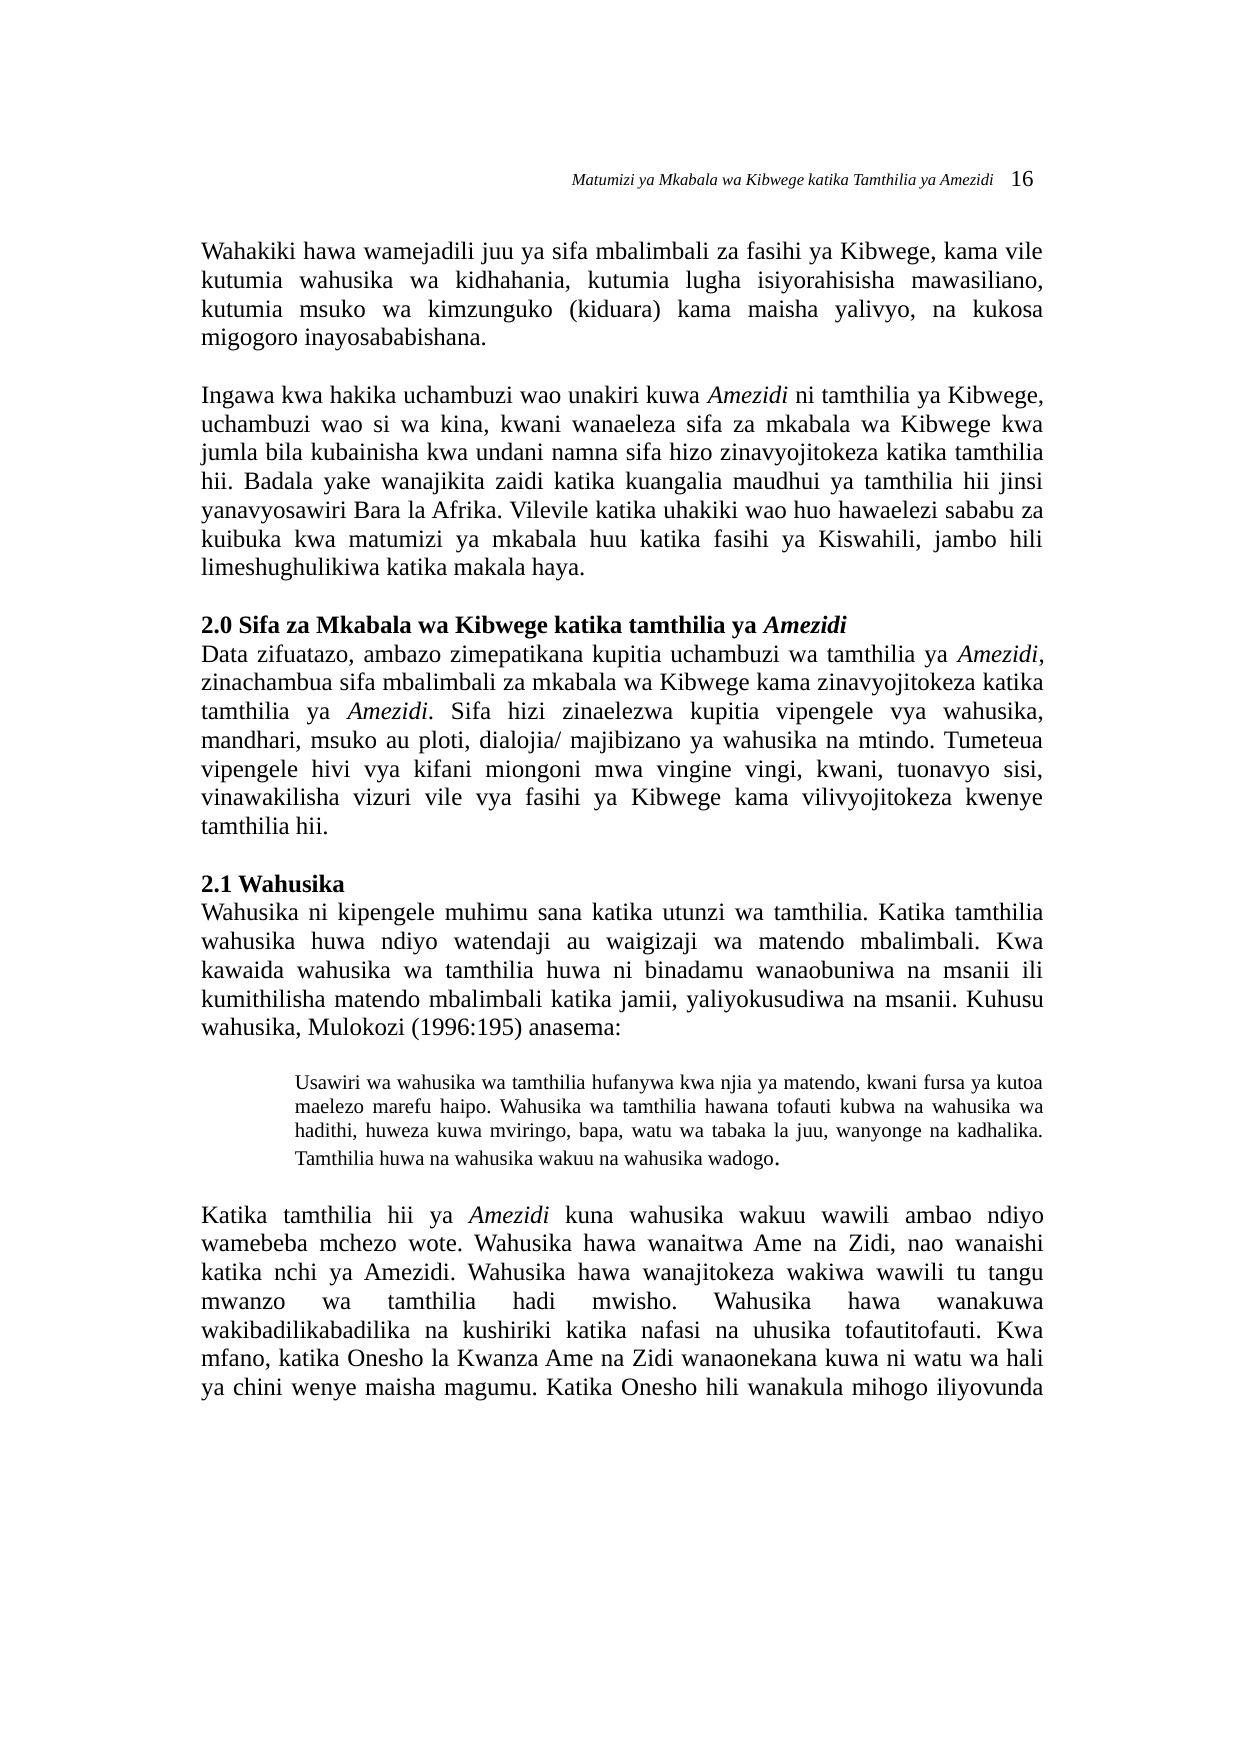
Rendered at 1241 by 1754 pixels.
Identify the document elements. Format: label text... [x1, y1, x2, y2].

text Ingawa kwa hakika uchambuzi wao unakiri kuwa Amezidi ni tamthilia ya Kibwege, uchambuzi wao si wa kina, kwani wanaeleza sifa za mkabala wa Kibwege kwa jumla bila kubainisha kwa undani namna sifa hizo zinavyojitokeza katika tamthilia hii. Badala yake wanajikita zaidi katika kuangalia maudhui ya tamthilia hii jinsi yanavyosawiri Bara la Afrika. Vilevile katika uhakiki wao huo hawaelezi sababu za kuibuka kwa matumizi ya mkabala huu katika fasihi ya Kiswahili, jambo hili limeshughulikiwa katika makala haya. [201, 380, 1044, 581]
text 2.0 Sifa za Mkabala wa Kibwege katika tamthilia ya Amezidi [201, 610, 1044, 639]
text Data zifuatazo, ambazo zimepatikana kupitia uchambuzi wa tamthilia ya Amezidi, zinachambua sifa mbalimbali za mkabala wa Kibwege kama zinavyojitokeza katika tamthilia ya Amezidi. Sifa hizi zinaelezwa kupitia vipengele vya wahusika, mandhari, msuko au ploti, dialojia/ majibizano ya wahusika na mtindo. Tumeteua vipengele hivi vya kifani miongoni mwa vingine vingi, kwani, tuonavyo sisi, vinawakilisha vizuri vile vya fasihi ya Kibwege kama vilivyojitokeza kwenye tamthilia hii. [201, 639, 1044, 840]
text Usawiri wa wahusika wa tamthilia hufanywa kwa njia ya matendo, kwani fursa ya kutoa maelezo marefu haipo. Wahusika wa tamthilia hawana tofauti kubwa na wahusika wa hadithi, huweza kuwa mviringo, bapa, watu wa tabaka la juu, wanyonge na kadhalika. Tamthilia huwa na wahusika wakuu na wahusika wadogo. [294, 1070, 1044, 1171]
text Wahusika ni kipengele muhimu sana katika utunzi wa tamthilia. Katika tamthilia wahusika huwa ndiyo watendaji au waigizaji wa matendo mbalimbali. Kwa kawaida wahusika wa tamthilia huwa ni binadamu wanaobuniwa na msanii ili kumithilisha matendo mbalimbali katika jamii, yaliyokusudiwa na msanii. Kuhusu wahusika, Mulokozi (1996:195) anasema: [201, 897, 1044, 1041]
text Katika tamthilia hii ya Amezidi kuna wahusika wakuu wawili ambao ndiyo wamebeba mchezo wote. Wahusika hawa wanaitwa Ame na Zidi, nao wanaishi katika nchi ya Amezidi. Wahusika hawa wanajitokeza wakiwa wawili tu tangu mwanzo wa tamthilia hadi mwisho. Wahusika hawa wanakuwa wakibadilikabadilika na kushiriki katika nafasi na uhusika tofautitofauti. Kwa mfano, katika Onesho la Kwanza Ame na Zidi wanaonekana kuwa ni watu wa hali ya chini wenye maisha magumu. Katika Onesho hili wanakula mihogo iliyovunda [201, 1200, 1044, 1401]
text Wahakiki hawa wamejadili juu ya sifa mbalimbali za fasihi ya Kibwege, kama vile kutumia wahusika wa kidhahania, kutumia lugha isiyorahisisha mawasiliano, kutumia msuko wa kimzunguko (kiduara) kama maisha yalivyo, na kukosa migogoro inayosababishana. [201, 236, 1044, 351]
text 2.1 Wahusika [201, 869, 1044, 897]
